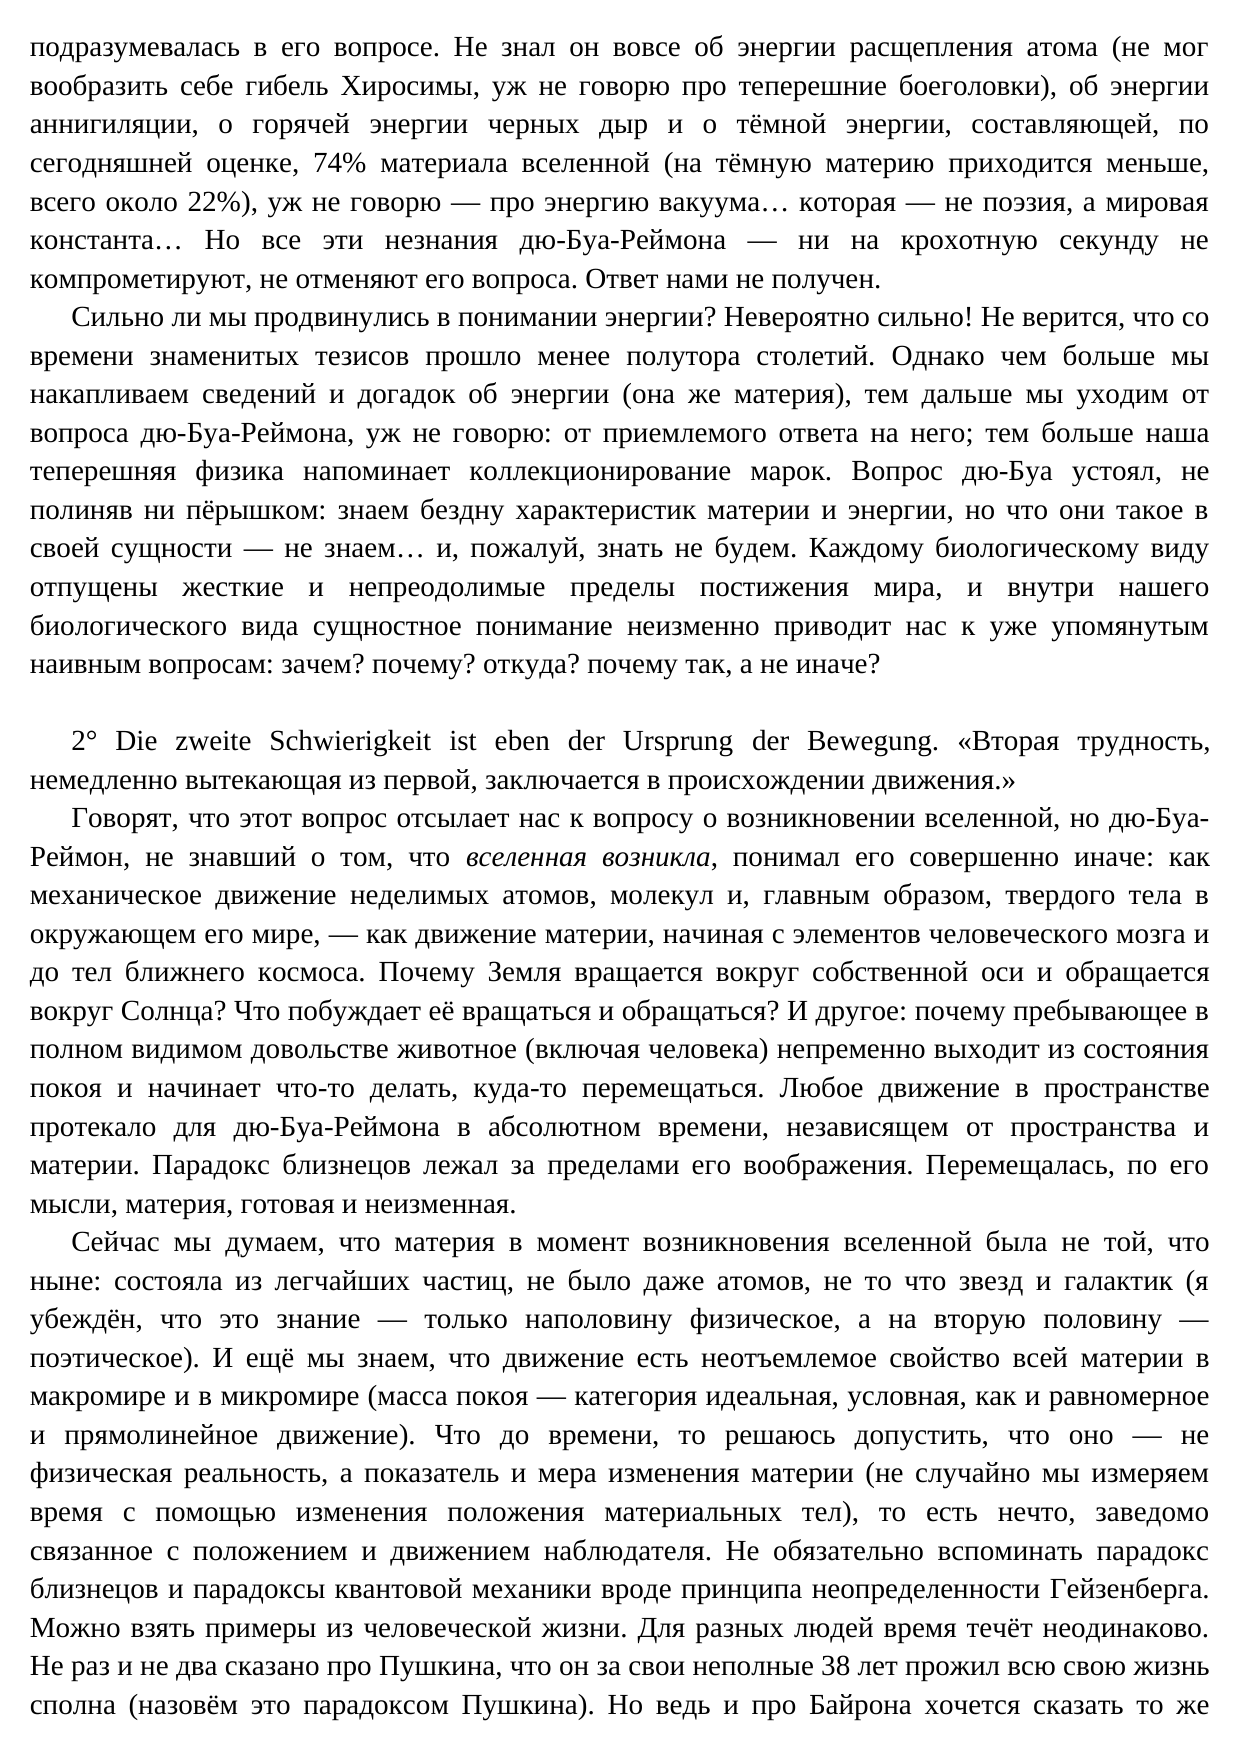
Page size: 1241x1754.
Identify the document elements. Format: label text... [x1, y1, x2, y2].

text Говорят, что этот вопрос отсылает нас к вопросу о возникновении вселенной, но дю-Буа-Реймон, не знавший о том, что вселенная возникла, понимал его совершенно иначе: как механическое движение неделимых атомов, молекул и, главным образом, твердого тела в окружающем его мире, — как движение материи, начиная с элементов человеческого мозга и до тел ближнего космоса. Почему Земля вращается вокруг собственной оси и обращается вокруг Солнца? Что побуждает её вращаться и обращаться? И другое: почему пребывающее в полном видимом довольстве животное (включая человека) непременно выходит из состояния покоя и начинает что-то делать, куда-то перемещаться. Любое движение в пространстве протекало для дю-Буа-Реймона в абсолютном времени, независящем от пространства и материи. Парадокс близнецов лежал за пределами его воображения. Перемещалась, по его мысли, материя, готовая и неизменная. [29, 800, 1211, 1219]
text подразумевалась в его вопросе. Не знал он вовсе об энергии расщепления атома (не мог вообразить себе гибель Хиросимы, уж не говорю про теперешние боеголовки), об энергии аннигиляции, о горячей энергии черных дыр и о тёмной энергии, составляющей, по сегодняшней оценке, 74% материала вселенной (на тёмную материю приходится меньше, всего около 22%), уж не говорю — про энергию вакуума… которая — не поэзия, а мировая константа… Но все эти незнания дю-Буа-Реймона — ни на крохотную секунду не компрометируют, не отменяют его вопроса. Ответ нами не получен. [29, 29, 1211, 294]
text 2° Die zweite Schwierigkeit ist eben der Ursprung der Bewegung. «Вторая трудность, немедленно вытекающая из первой, заключается в происхождении движения.» [29, 723, 1211, 795]
text Сильно ли мы продвинулись в понимании энергии? Невероятно сильно! Не верится, что со времени знаменитых тезисов прошло менее полутора столетий. Однако чем больше мы накапливаем сведений и догадок об энергии (она же материя), тем дальше мы уходим от вопроса дю-Буа-Реймона, уж не говорю: от приемлемого ответа на него; тем больше наша теперешняя физика напоминает коллекционирование марок. Вопрос дю-Буа устоял, не полиняв ни пёрышком: знаем бездну характеристик материи и энергии, но что они такое в своей сущности — не знаем… и, пожалуй, знать не будем. Каждому биологическому виду отпущены жесткие и непреодолимые пределы постижения мира, и внутри нашего биологического вида сущностное понимание неизменно приводит нас к уже упомянутым наивным вопросам: зачем? почему? откуда? почему так, а не иначе? [29, 299, 1211, 680]
text Сейчас мы думаем, что материя в момент возникновения вселенной была не той, что ныне: состояла из легчайших частиц, не было даже атомов, не то что звезд и галактик (я убеждён, что это знание — только наполовину физическое, а на вторую половину — поэтическое). И ещё мы знаем, что движение есть неотъемлемое свойство всей материи в макромире и в микромире (масса покоя — категория идеальная, условная, как и равномерное и прямолинейное движение). Что до времени, то решаюсь допустить, что оно — не физическая реальность, а показатель и мера изменения материи (не случайно мы измеряем время с помощью изменения положения материальных тел), то есть нечто, заведомо связанное с положением и движением наблюдателя. Не обязательно вспоминать парадокс близнецов и парадоксы квантовой механики вроде принципа неопределенности Гейзенберга. Можно взять примеры из человеческой жизни. Для разных людей время течёт неодинаково. Не раз и не два сказано про Пушкина, что он за свои неполные 38 лет прожил всю свою жизнь сполна (назовём это парадоксом Пушкина). Но ведь и про Байрона хочется сказать то же [29, 1224, 1211, 1720]
